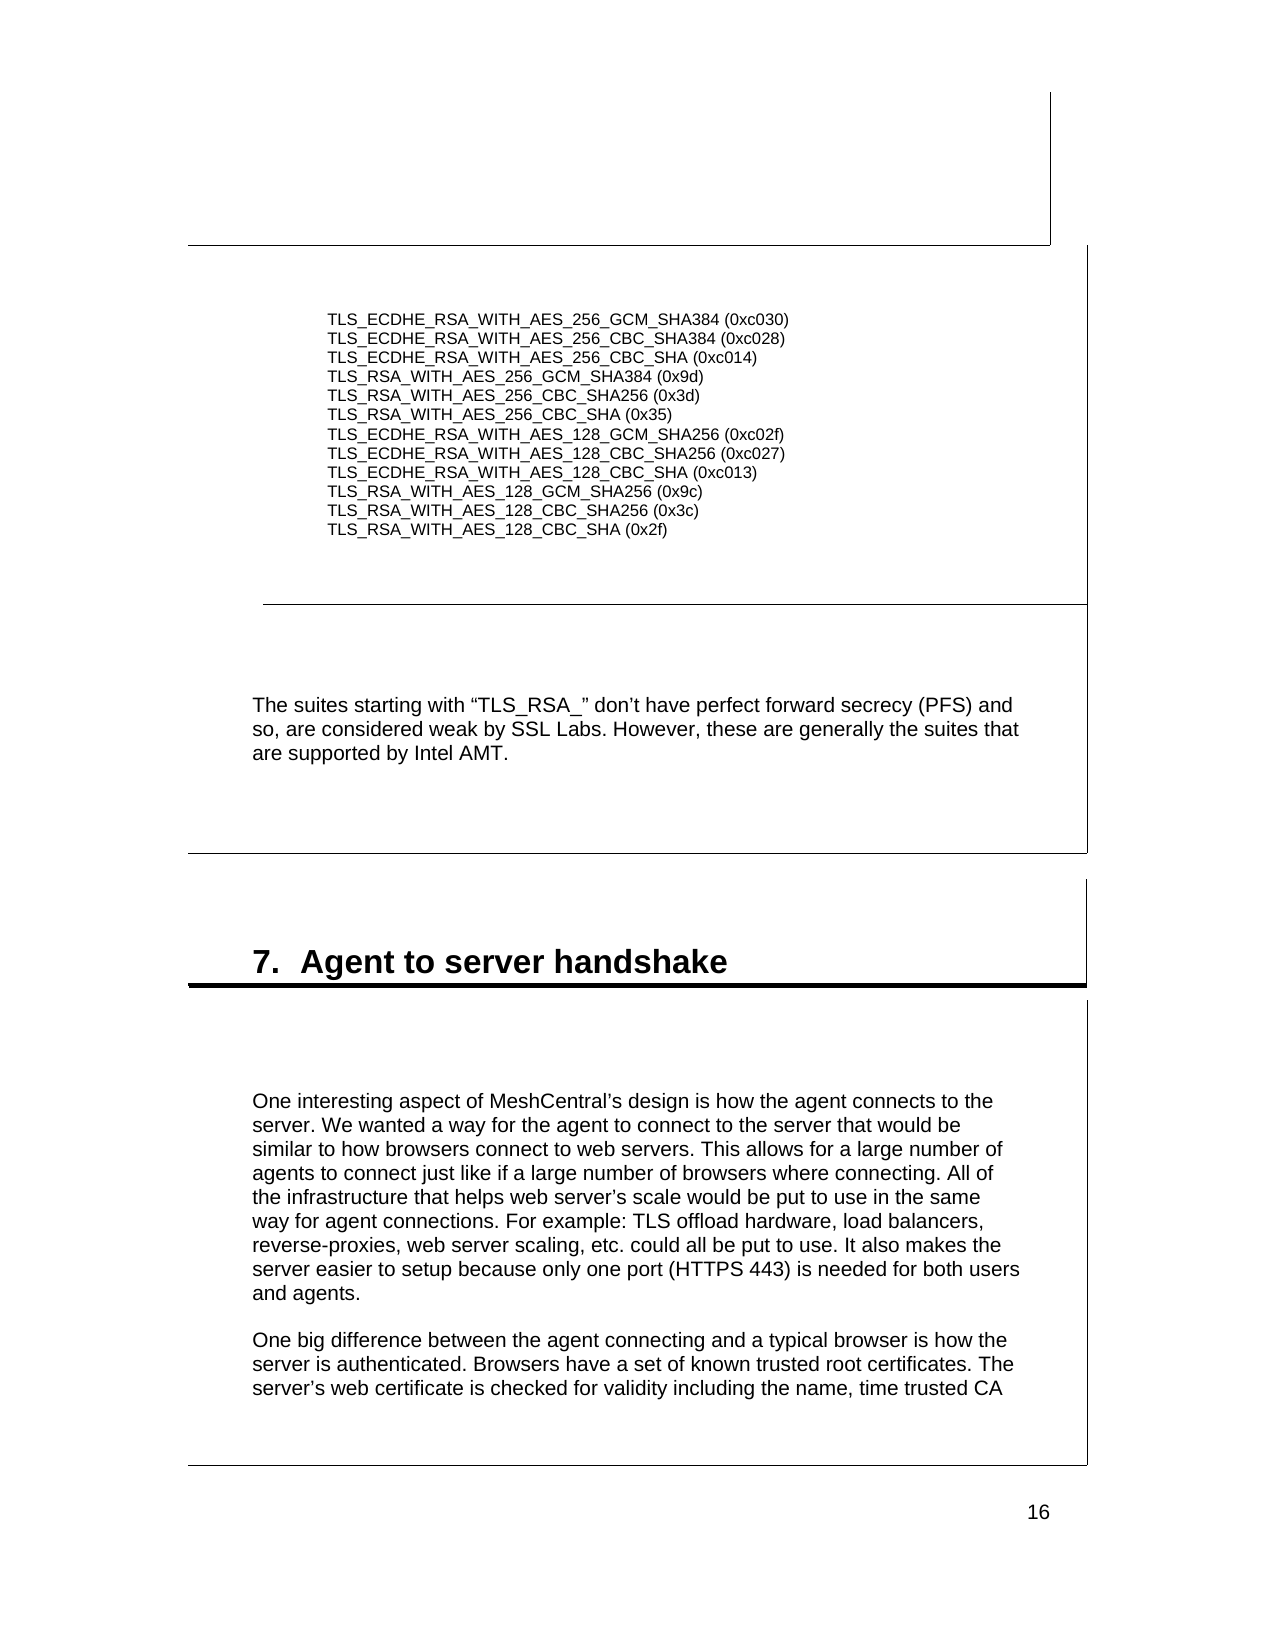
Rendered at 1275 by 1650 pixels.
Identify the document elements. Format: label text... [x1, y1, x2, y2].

text TLS_ECDHE_RSA_WITH_AES_256_CBC_SHA (0xc014) [262, 348, 1087, 367]
text The suites starting with “TLS_RSA_” don’t have perfect forward secrecy (PFS) and so, are considered weak by SSL Labs. However, these are generally the suites that are supported by Intel AMT. [187, 692, 1087, 764]
text TLS_RSA_WITH_AES_128_GCM_SHA256 (0x9c) [262, 482, 1087, 501]
text TLS_RSA_WITH_AES_256_CBC_SHA256 (0x3d) [262, 386, 1087, 405]
subtitle Agent to server handshake [187, 878, 1086, 986]
text One big difference between the agent connecting and a typical browser is how the server is authenticated. Browsers have a set of known trusted root certificates. The server’s web certificate is checked for validity including the name, time trusted CA [187, 1328, 1087, 1465]
text TLS_ECDHE_RSA_WITH_AES_256_GCM_SHA384 (0xc030) [262, 245, 1087, 328]
text One interesting aspect of MeshCentral’s design is how the agent connects to the server. We wanted a way for the agent to connect to the server that would be similar to how browsers connect to web servers. This allows for a large number of agents to connect just like if a large number of browsers where connecting. All of the infrastructure that helps web server’s scale would be put to use in the same way for agent connections. For example: TLS offload hardware, load balancers, reverse-proxies, web server scaling, etc. could all be put to use. It also makes the server easier to setup because only one port (HTTPS 443) is needed for both users and agents. [187, 1089, 1087, 1304]
text TLS_ECDHE_RSA_WITH_AES_256_CBC_SHA384 (0xc028) [262, 328, 1087, 348]
text TLS_ECDHE_RSA_WITH_AES_128_GCM_SHA256 (0xc02f) [262, 424, 1087, 443]
text TLS_ECDHE_RSA_WITH_AES_128_CBC_SHA (0xc013) [262, 463, 1087, 482]
text TLS_RSA_WITH_AES_256_CBC_SHA (0x35) [262, 405, 1087, 424]
text TLS_RSA_WITH_AES_256_GCM_SHA384 (0x9d) [262, 367, 1087, 386]
text TLS_RSA_WITH_AES_128_CBC_SHA256 (0x3c) [262, 501, 1087, 520]
text TLS_ECDHE_RSA_WITH_AES_128_CBC_SHA256 (0xc027) [262, 443, 1087, 463]
text TLS_RSA_WITH_AES_128_CBC_SHA (0x2f) [262, 520, 1087, 604]
